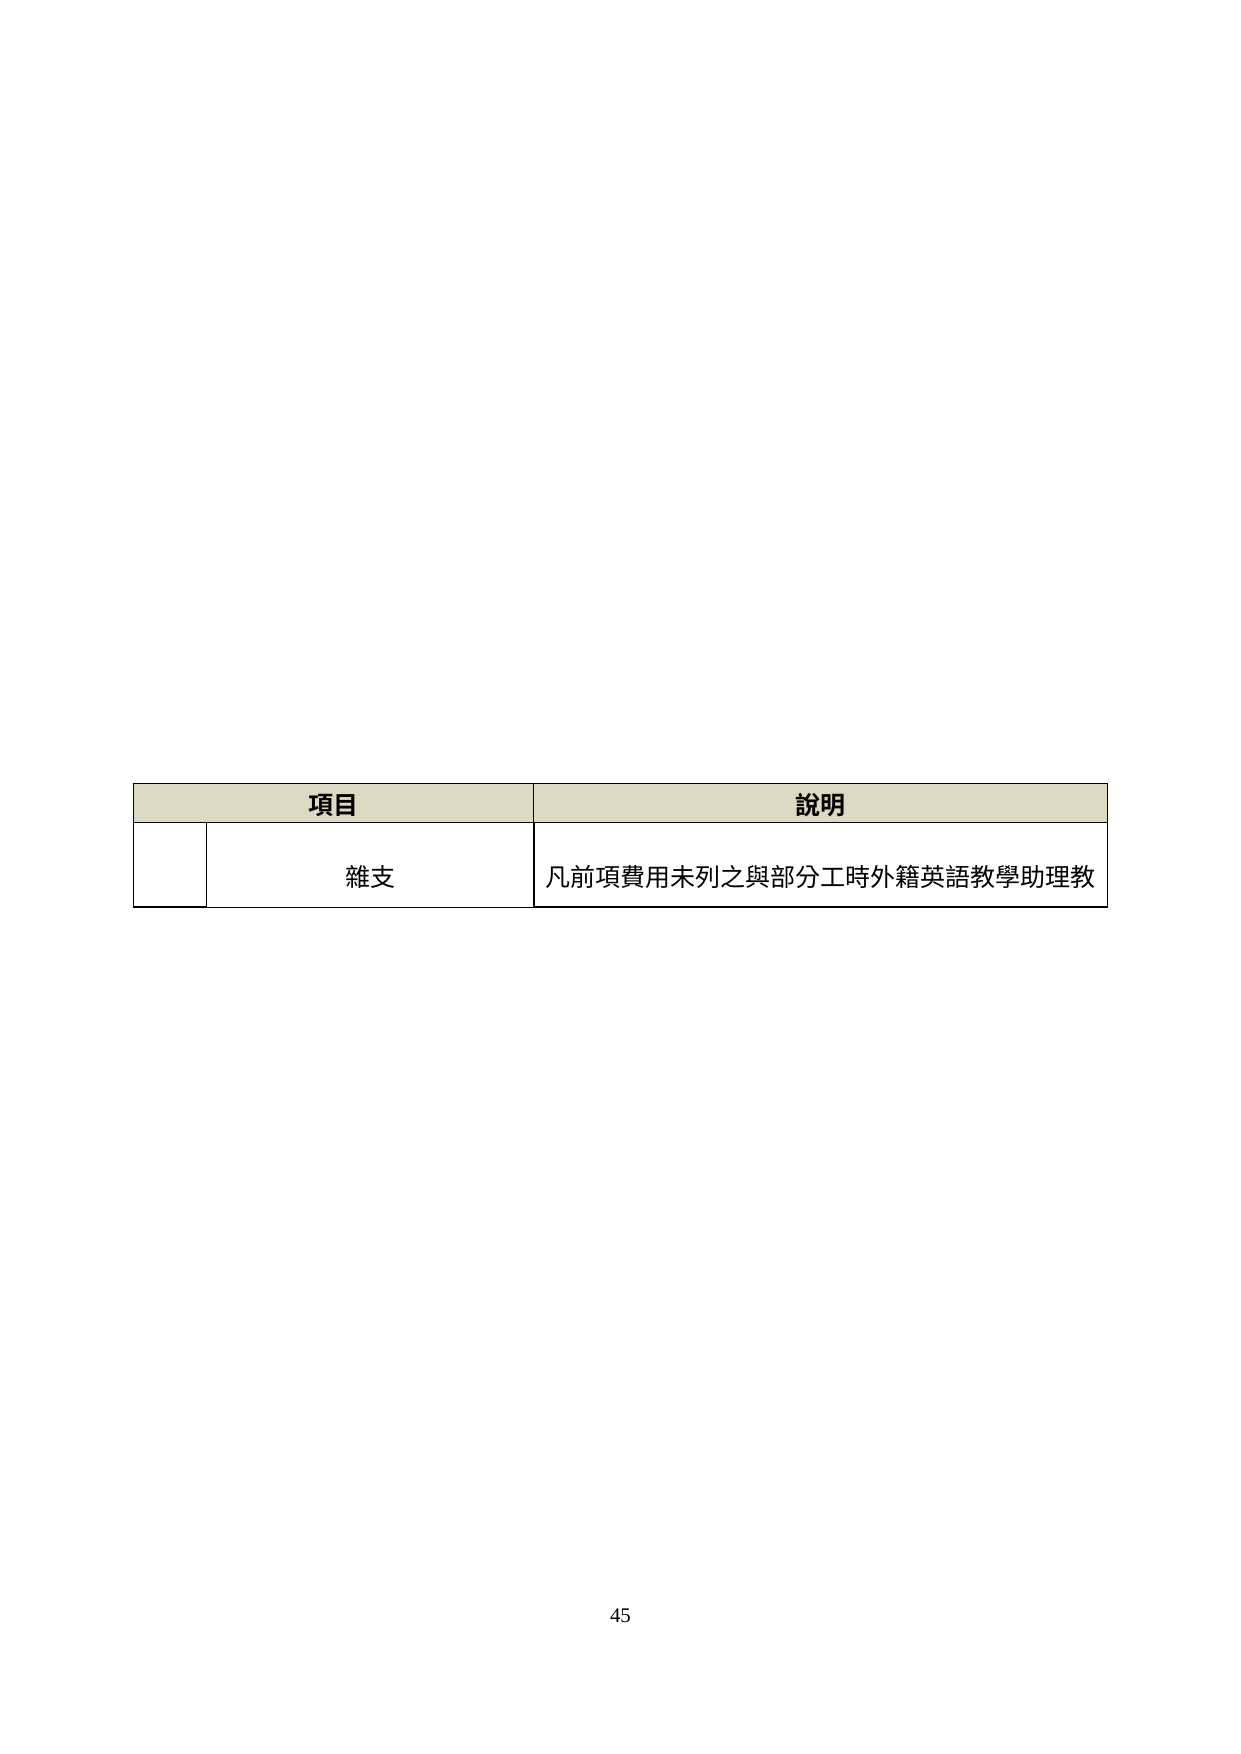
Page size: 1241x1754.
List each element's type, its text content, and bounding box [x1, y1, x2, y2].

table_header 項目 [134, 784, 533, 822]
table_cell [134, 823, 206, 906]
table_cell 凡前項費用未列之與部分工時外籍英語教學助理教 [535, 823, 1107, 906]
table_header 說明 [534, 784, 1107, 822]
table_cell 雜支 [207, 823, 533, 906]
